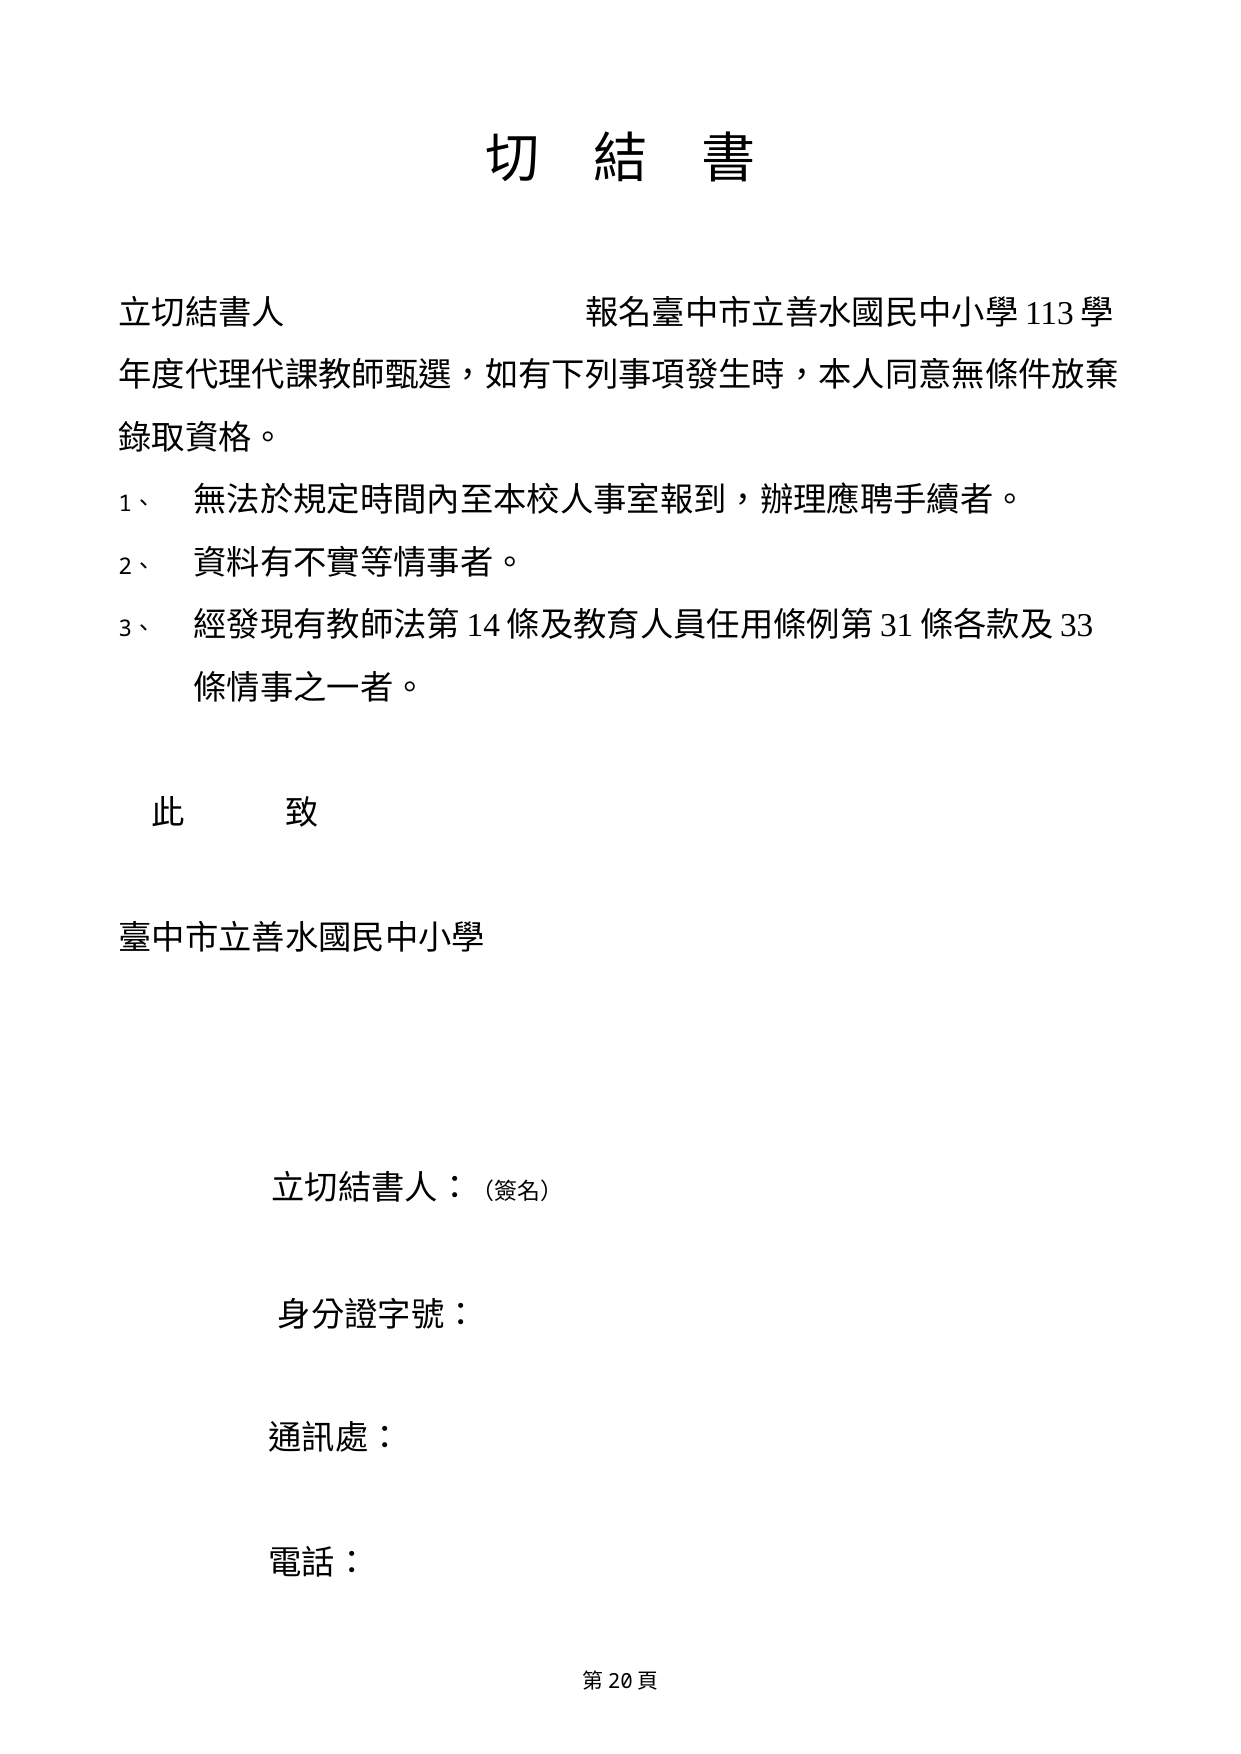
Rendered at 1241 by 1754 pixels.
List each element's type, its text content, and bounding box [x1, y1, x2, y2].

text 此 致 [118, 768, 1122, 831]
text 立切結書人：（簽名） [118, 1143, 1122, 1206]
list 經發現有教師法第14條及教育人員任用條例第31條各款及33條情事之一者。 [118, 581, 1122, 706]
text 通訊處： [118, 1393, 1122, 1456]
text 身分證字號： [118, 1268, 1122, 1331]
text 電話： [118, 1518, 1122, 1581]
list 無法於規定時間內至本校人事室報到，辦理應聘手續者。 [118, 456, 1122, 518]
text 切 結 書 [118, 81, 1122, 206]
list 資料有不實等情事者。 [118, 518, 1122, 581]
text 立切結書人 報名臺中市立善水國民中小學113學年度代理代課教師甄選，如有下列事項發生時，本人同意無條件放棄錄取資格。 [118, 268, 1122, 456]
text 臺中市立善水國民中小學 [118, 893, 1122, 956]
